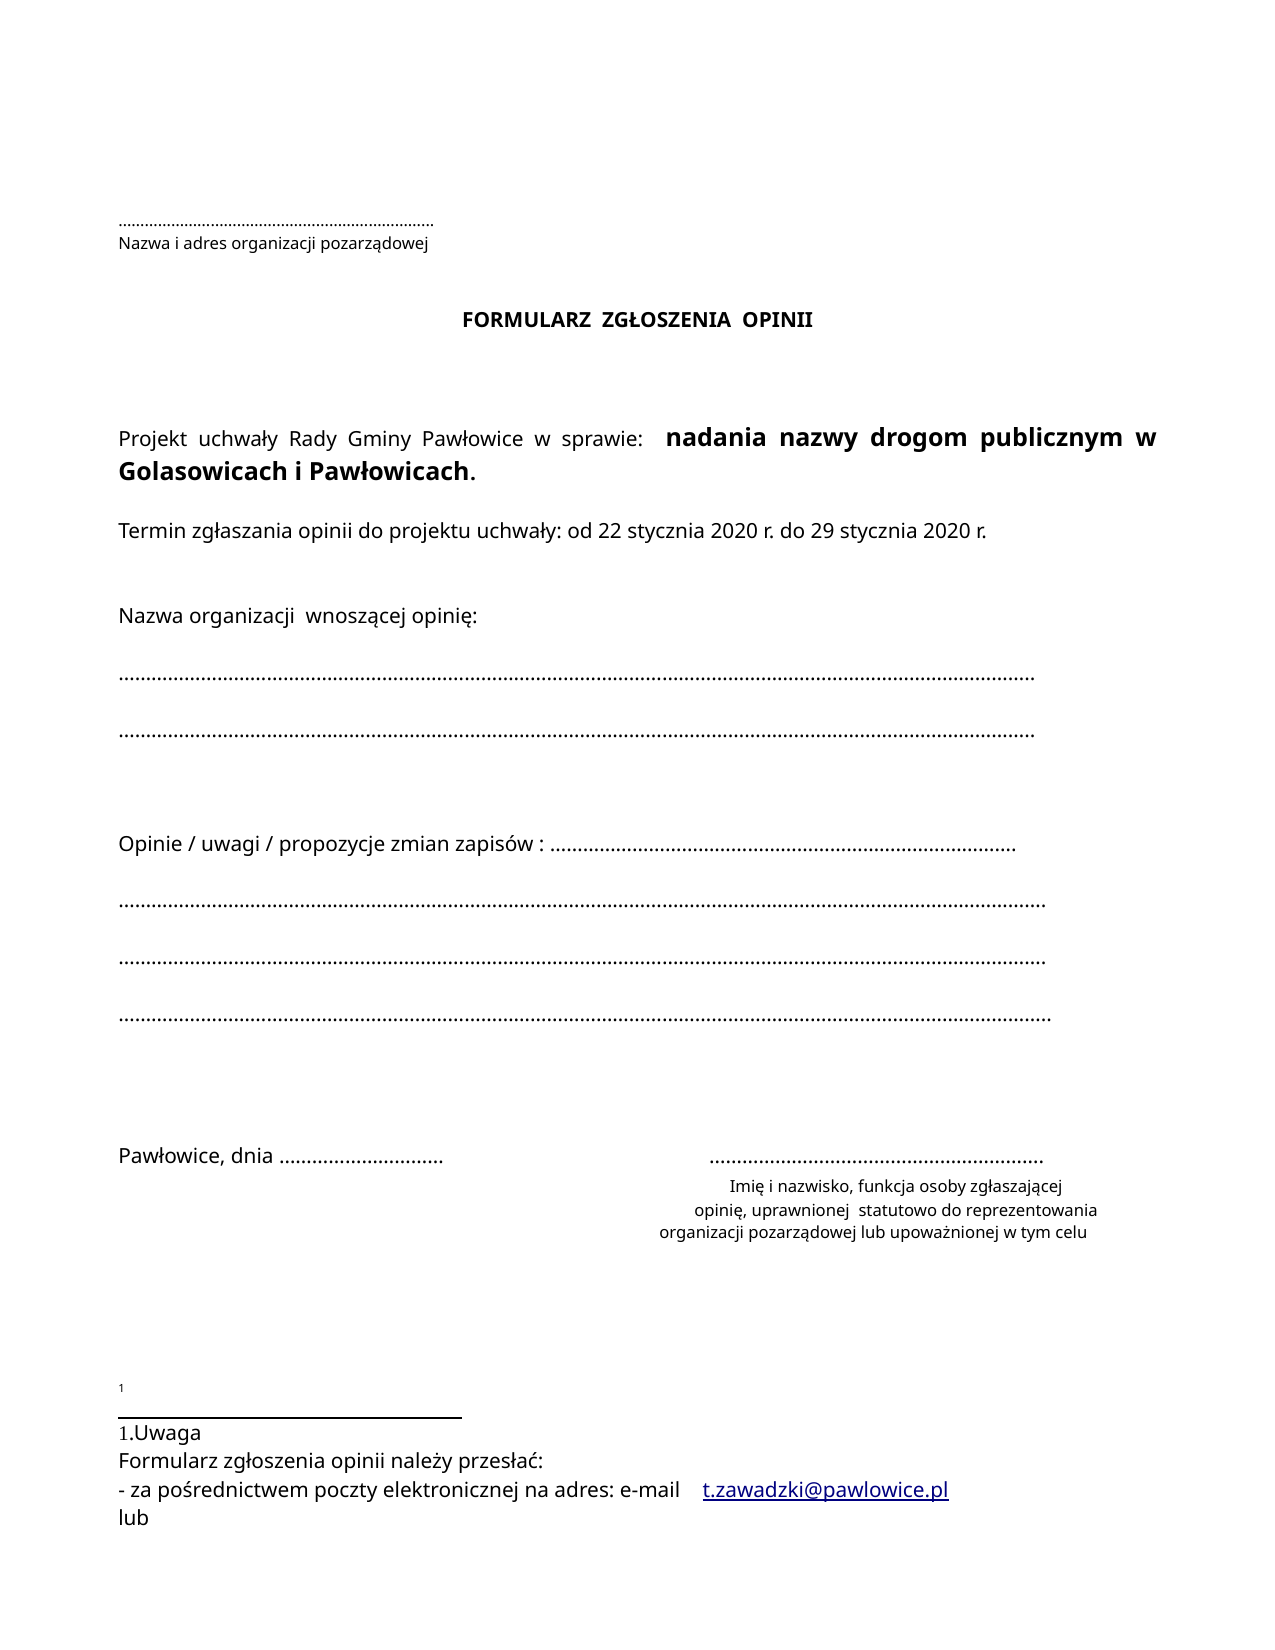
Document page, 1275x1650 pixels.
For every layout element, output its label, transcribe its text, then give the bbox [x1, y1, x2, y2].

text .Uwaga [118, 1418, 1157, 1447]
text lub [118, 1503, 1157, 1532]
text Formularz zgłoszenia opinii należy przesłać: [118, 1447, 1157, 1475]
text ……………………………………………………………………………………………………………………………………………………. [118, 942, 1157, 971]
text ……………………………………………………………... [118, 209, 1157, 232]
text Projekt uchwały Rady Gminy Pawłowice w sprawie: nadania nazwy drogom publicznym w Golasowicach i Pawłowicach. [118, 419, 1157, 487]
text Opinie / uwagi / propozycje zmian zapisów : …………………………………………………………………………. [118, 829, 1157, 857]
text Nazwa organizacji wnoszącej opinię: [118, 601, 1157, 629]
text FORMULARZ ZGŁOSZENIA OPINII [118, 306, 1157, 334]
text Termin zgłaszania opinii do projektu uchwały: od 22 stycznia 2020 r. do 29 stycznia 2020 r. [118, 516, 1157, 544]
text …………………………………………………………………………………………………………………………………………………….. [118, 999, 1157, 1028]
text ……………………………………………………………………………………………………………………………………………………. [118, 886, 1157, 914]
text - za pośrednictwem poczty elektronicznej na adres: e-mail t.zawadzki@pawlowice.pl [118, 1475, 1157, 1503]
text Imię i nazwisko, funkcja osoby zgłaszającej opinię, uprawnionej statutowo do reprezentowania [118, 1170, 1157, 1221]
text Nazwa i adres organizacji pozarządowej [118, 232, 1157, 254]
text organizacji pozarządowej lub upoważnionej w tym celu [118, 1221, 1157, 1244]
text ………………………………………………………………………………………………………………………………………………….. [118, 715, 1157, 743]
text ………………………………………………………………………………………………………………………………………………….. [118, 658, 1157, 686]
text Pawłowice, dnia ………………………… ……………………………………………………. [118, 1141, 1157, 1170]
